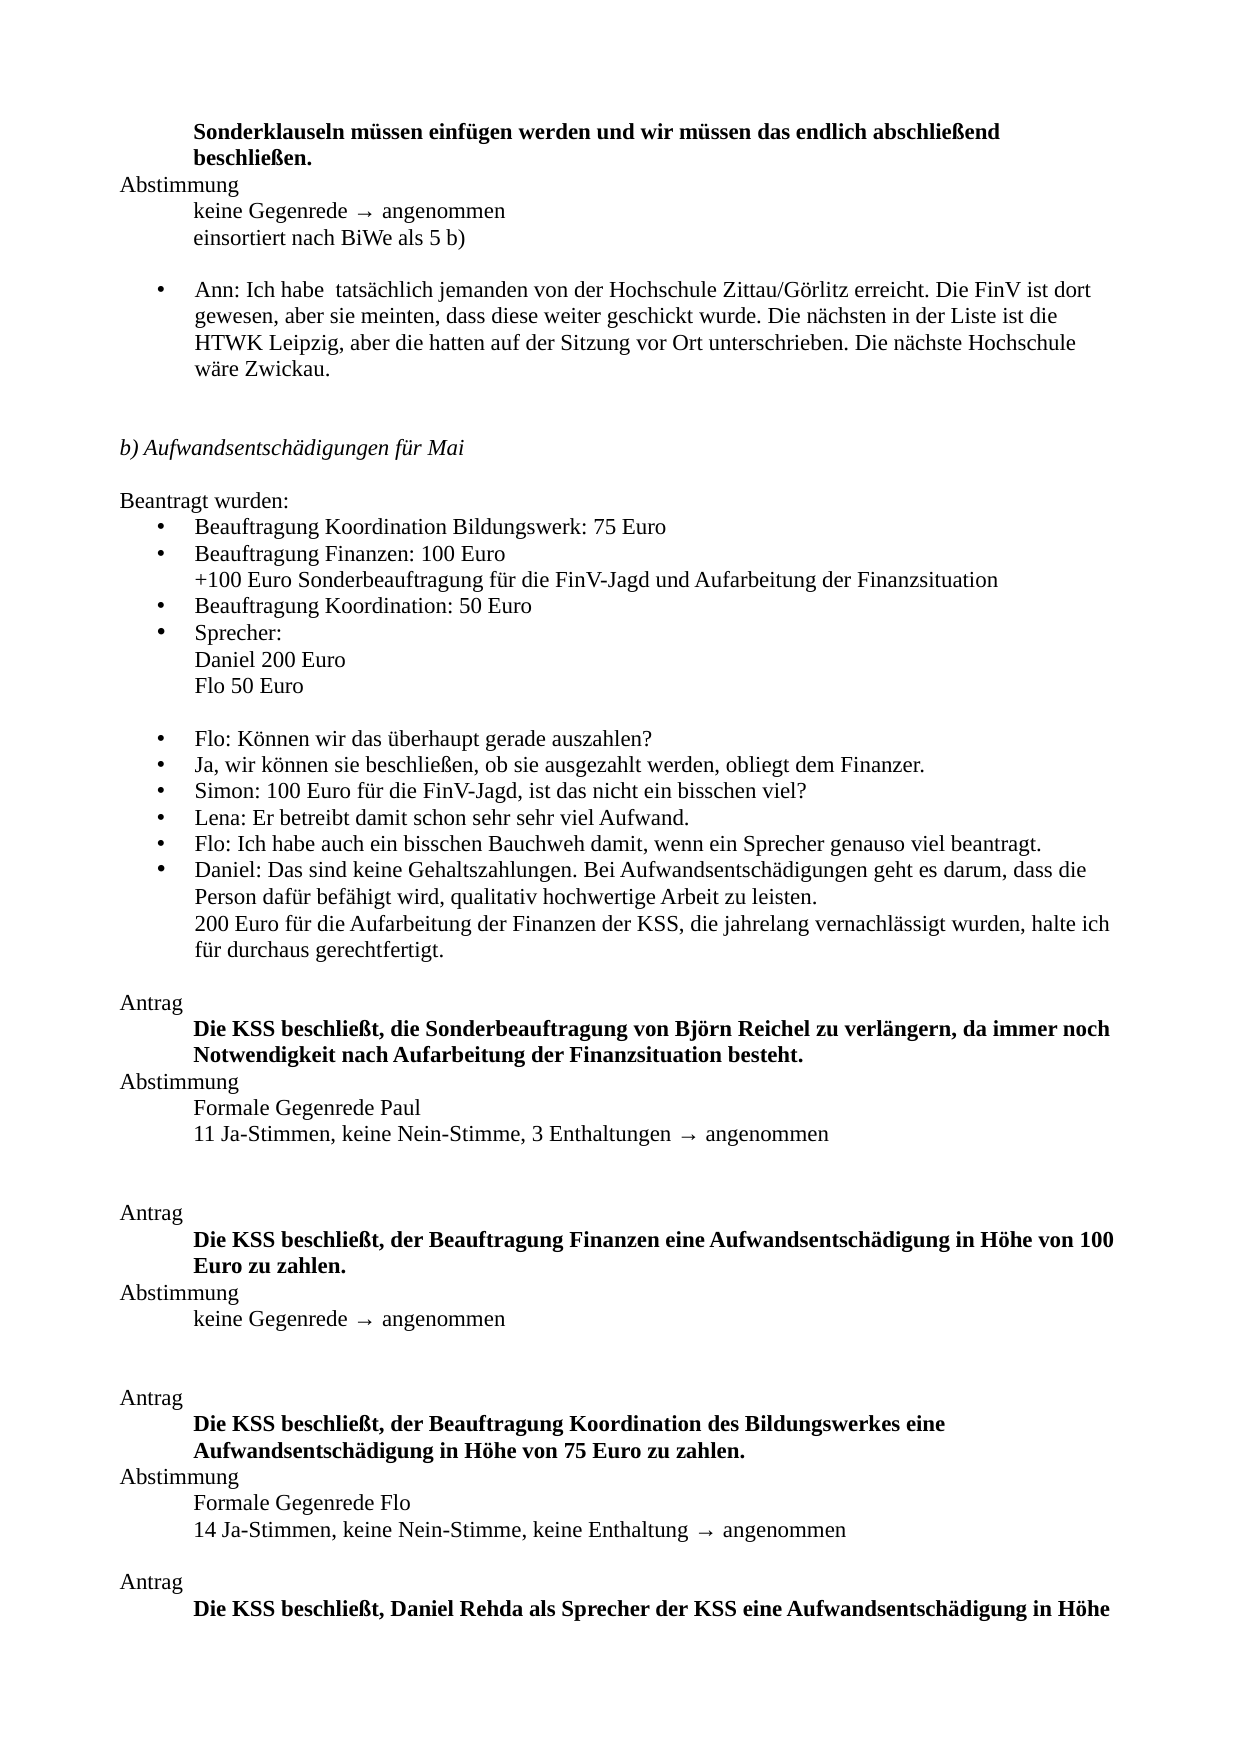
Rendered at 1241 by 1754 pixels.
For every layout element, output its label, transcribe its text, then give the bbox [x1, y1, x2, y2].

list Beauftragung Finanzen: 100 Euro +100 Euro Sonderbeauftragung für die FinV-Jagd und Aufarbeitung der Finanzsituation [157, 540, 1122, 592]
text einsortiert nach BiWe als 5 b) [119, 223, 1122, 250]
list Beauftragung Koordination: 50 Euro [157, 592, 1122, 619]
list Flo: Können wir das überhaupt gerade auszahlen? [157, 725, 1122, 751]
text Abstimmung [119, 1463, 1122, 1489]
list Flo: Ich habe auch ein bisschen Bauchweh damit, wenn ein Sprecher genauso viel beantragt. [157, 830, 1122, 856]
text Die KSS beschließt, der Beauftragung Koordination des Bildungswerkes eine Aufwandsentschädigung in Höhe von 75 Euro zu zahlen. [119, 1410, 1122, 1463]
text Die KSS beschließt, die Sonderbeauftragung von Björn Reichel zu verlängern, da immer noch Notwendigkeit nach Aufarbeitung der Finanzsituation besteht. [119, 1015, 1122, 1068]
text keine Gegenrede → angenommen [119, 1305, 1122, 1331]
list Daniel: Das sind keine Gehaltszahlungen. Bei Aufwandsentschädigungen geht es darum, dass die Person dafür befähigt wird, qualitativ hochwertige Arbeit zu leisten. 200 Euro für die Aufarbeitung der Finanzen der KSS, die jahrelang vernachlässigt wurden, halte ich für durchaus gerechtfertigt. [157, 856, 1122, 962]
text Formale Gegenrede Flo [119, 1489, 1122, 1516]
text Formale Gegenrede Paul [119, 1094, 1122, 1120]
text Abstimmung [119, 171, 1122, 197]
list Ja, wir können sie beschließen, ob sie ausgezahlt werden, obliegt dem Finanzer. [157, 751, 1122, 777]
text 11 Ja-Stimmen, keine Nein-Stimme, 3 Enthaltungen → angenommen [119, 1120, 1122, 1147]
text Die KSS beschließt, Daniel Rehda als Sprecher der KSS eine Aufwandsentschädigung in Höhe [119, 1595, 1122, 1621]
text Sonderklauseln müssen einfügen werden und wir müssen das endlich abschließend beschließen. [119, 118, 1122, 171]
list Lena: Er betreibt damit schon sehr sehr viel Aufwand. [157, 804, 1122, 830]
list Simon: 100 Euro für die FinV-Jagd, ist das nicht ein bisschen viel? [157, 777, 1122, 804]
list Sprecher: Daniel 200 Euro Flo 50 Euro [157, 619, 1122, 698]
text 14 Ja-Stimmen, keine Nein-Stimme, keine Enthaltung → angenommen [119, 1516, 1122, 1542]
text Abstimmung [119, 1068, 1122, 1094]
text Beantragt wurden: [119, 487, 1122, 513]
text b) Aufwandsentschädigungen für Mai [119, 434, 1122, 461]
text Abstimmung [119, 1278, 1122, 1305]
text Die KSS beschließt, der Beauftragung Finanzen eine Aufwandsentschädigung in Höhe von 100 Euro zu zahlen. [119, 1226, 1122, 1278]
text Antrag [119, 989, 1122, 1015]
text Antrag [119, 1568, 1122, 1595]
text Antrag [119, 1199, 1122, 1226]
text keine Gegenrede → angenommen [119, 197, 1122, 223]
text Antrag [119, 1384, 1122, 1410]
list Ann: Ich habe tatsächlich jemanden von der Hochschule Zittau/Görlitz erreicht. Die FinV ist dort gewesen, aber sie meinten, dass diese weiter geschickt wurde. Die nächsten in der Liste ist die HTWK Leipzig, aber die hatten auf der Sitzung vor Ort unterschrieben. Die nächste Hochschule wäre Zwickau. [157, 276, 1122, 382]
list Beauftragung Koordination Bildungswerk: 75 Euro [157, 513, 1122, 540]
